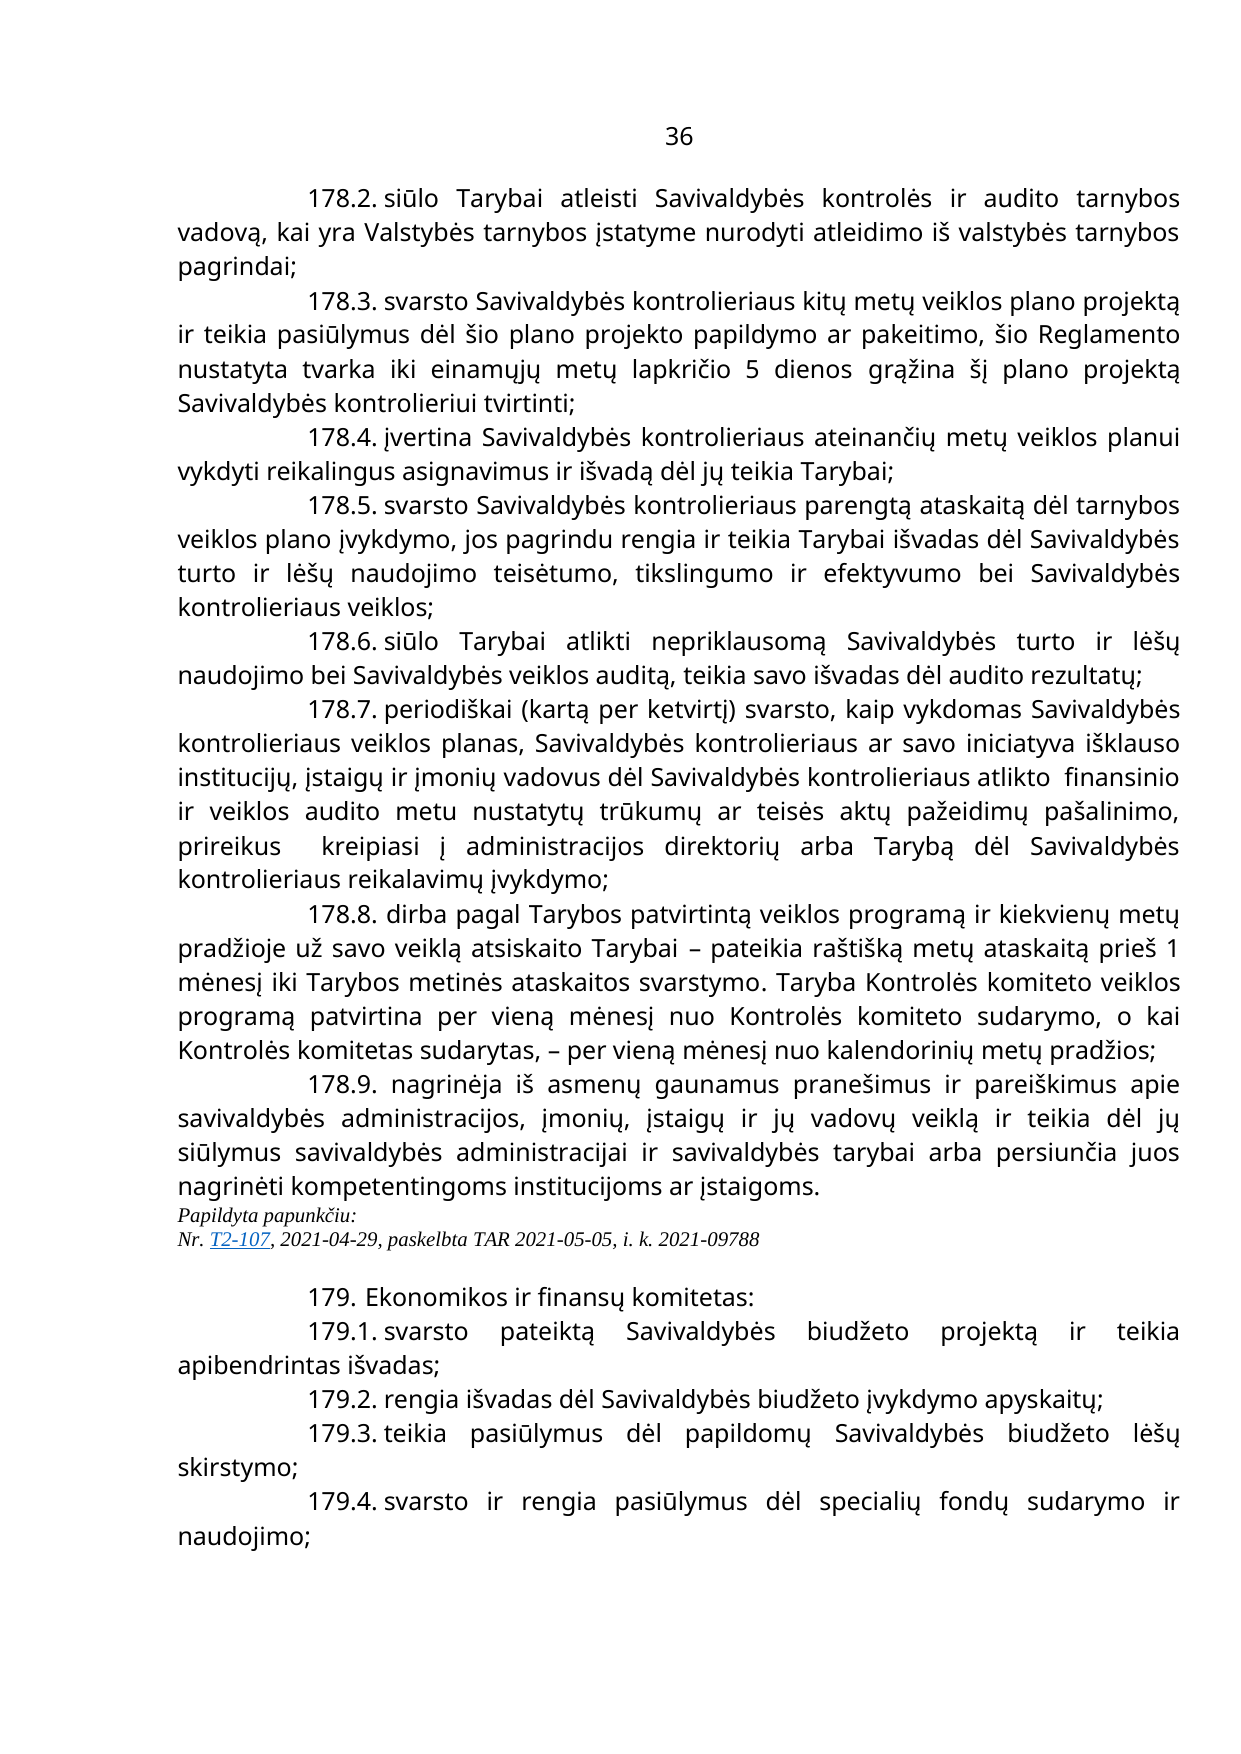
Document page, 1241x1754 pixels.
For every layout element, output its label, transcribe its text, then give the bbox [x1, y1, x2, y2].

text 178.5. svarsto Savivaldybės kontrolieriaus parengtą ataskaitą dėl tarnybos veiklos plano įvykdymo, jos pagrindu rengia ir teikia Tarybai išvadas dėl Savivaldybės turto ir lėšų naudojimo teisėtumo, tikslingumo ir efektyvumo bei Savivaldybės kontrolieriaus veiklos; [177, 487, 1181, 624]
text Papildyta papunkčiu: [177, 1203, 1181, 1227]
text 179.4. svarsto ir rengia pasiūlymus dėl specialių fondų sudarymo ir naudojimo; [177, 1484, 1181, 1552]
text 179.2. rengia išvadas dėl Savivaldybės biudžeto įvykdymo apyskaitų; [177, 1382, 1181, 1416]
text 178.6. siūlo Tarybai atlikti nepriklausomą Savivaldybės turto ir lėšų naudojimo bei Savivaldybės veiklos auditą, teikia savo išvadas dėl audito rezultatų; [177, 624, 1181, 692]
text 179.1. svarsto pateiktą Savivaldybės biudžeto projektą ir teikia apibendrintas išvadas; [177, 1314, 1181, 1382]
text 178.2. siūlo Tarybai atleisti Savivaldybės kontrolės ir audito tarnybos vadovą, kai yra Valstybės tarnybos įstatyme nurodyti atleidimo iš valstybės tarnybos pagrindai; [177, 181, 1181, 283]
text 178.7. periodiškai (kartą per ketvirtį) svarsto, kaip vykdomas Savivaldybės kontrolieriaus veiklos planas, Savivaldybės kontrolieriaus ar savo iniciatyva išklauso institucijų, įstaigų ir įmonių vadovus dėl Savivaldybės kontrolieriaus atlikto finansinio ir veiklos audito metu nustatytų trūkumų ar teisės aktų pažeidimų pašalinimo, prireikus kreipiasi į administracijos direktorių arba Tarybą dėl Savivaldybės kontrolieriaus reikalavimų įvykdymo; [177, 692, 1181, 896]
text 178.8. dirba pagal Tarybos patvirtintą veiklos programą ir kiekvienų metų pradžioje už savo veiklą atsiskaito Tarybai – pateikia raštišką metų ataskaitą prieš 1 mėnesį iki Tarybos metinės ataskaitos svarstymo. Taryba Kontrolės komiteto veiklos programą patvirtina per vieną mėnesį nuo Kontrolės komiteto sudarymo, o kai Kontrolės komitetas sudarytas, – per vieną mėnesį nuo kalendorinių metų pradžios; [177, 896, 1181, 1067]
text Nr. T2-107, 2021-04-29, paskelbta TAR 2021-05-05, i. k. 2021-09788 [177, 1227, 1181, 1251]
text 178.3. svarsto Savivaldybės kontrolieriaus kitų metų veiklos plano projektą ir teikia pasiūlymus dėl šio plano projekto papildymo ar pakeitimo, šio Reglamento nustatyta tvarka iki einamųjų metų lapkričio 5 dienos grąžina šį plano projektą Savivaldybės kontrolieriui tvirtinti; [177, 283, 1181, 419]
text 179. Ekonomikos ir finansų komitetas: [177, 1280, 1181, 1314]
text 178.9. nagrinėja iš asmenų gaunamus pranešimus ir pareiškimus apie savivaldybės administracijos, įmonių, įstaigų ir jų vadovų veiklą ir teikia dėl jų siūlymus savivaldybės administracijai ir savivaldybės tarybai arba persiunčia juos nagrinėti kompetentingoms institucijoms ar įstaigoms. [177, 1067, 1181, 1203]
text 179.3. teikia pasiūlymus dėl papildomų Savivaldybės biudžeto lėšų skirstymo; [177, 1416, 1181, 1484]
text 178.4. įvertina Savivaldybės kontrolieriaus ateinančių metų veiklos planui vykdyti reikalingus asignavimus ir išvadą dėl jų teikia Tarybai; [177, 419, 1181, 487]
